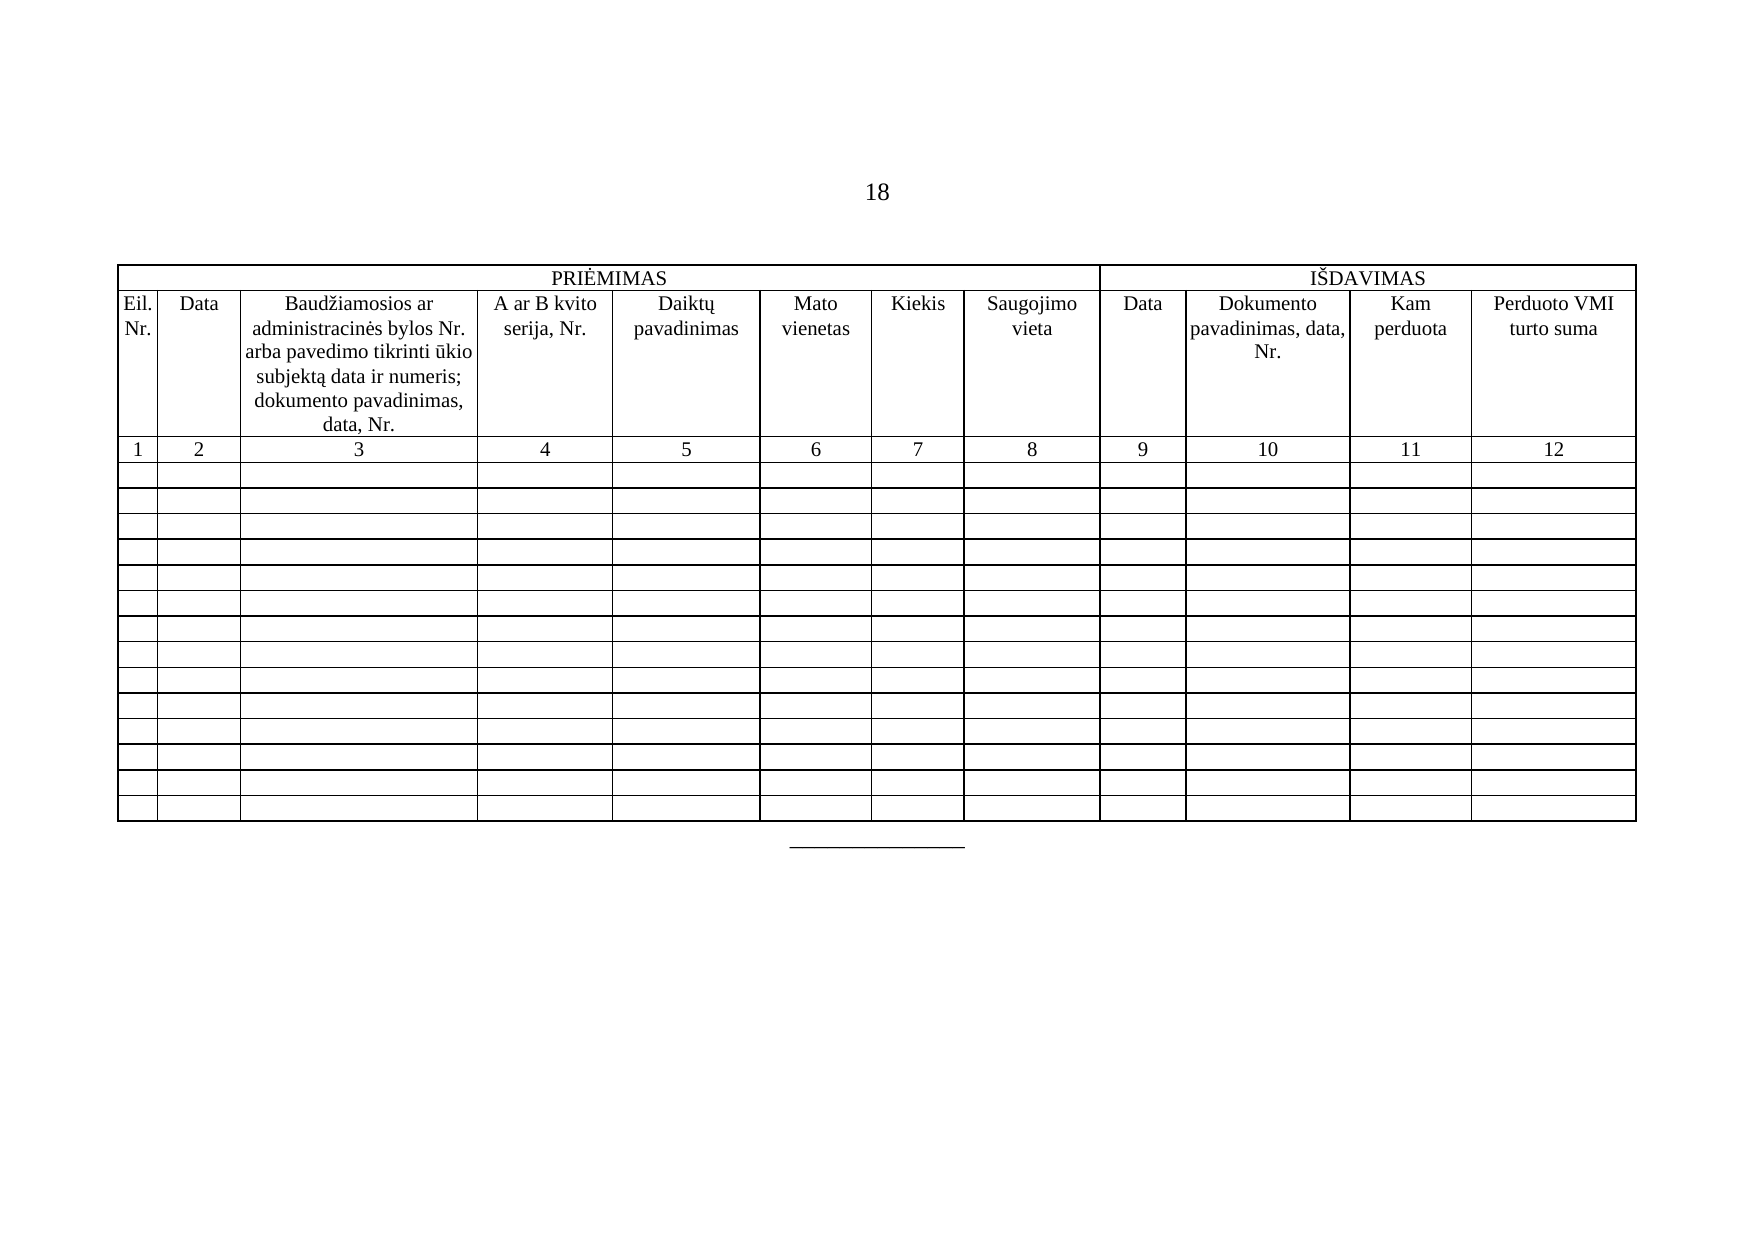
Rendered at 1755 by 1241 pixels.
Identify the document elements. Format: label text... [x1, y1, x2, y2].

table_cell [867, 796, 871, 820]
table_cell [473, 642, 477, 666]
table_cell Eil. Nr. [119, 291, 157, 436]
table_cell [872, 591, 876, 615]
table_cell [867, 514, 871, 538]
table_cell [153, 796, 157, 820]
table_cell [158, 566, 162, 589]
table_cell Mato vienetas [761, 291, 871, 436]
table_cell [872, 566, 876, 589]
table_cell [158, 489, 162, 513]
table_cell [613, 617, 617, 641]
table_cell [867, 642, 871, 666]
table_cell [1472, 463, 1476, 487]
table_cell [608, 463, 612, 487]
table_cell [236, 796, 240, 820]
table_cell [153, 463, 157, 487]
table_cell [872, 719, 876, 743]
table_cell [1467, 771, 1471, 794]
table_cell [867, 540, 871, 564]
table_cell [236, 771, 240, 794]
table_cell [1472, 489, 1476, 513]
table_cell [473, 617, 477, 641]
table_cell [867, 668, 871, 692]
table_cell [158, 719, 162, 743]
table_cell [153, 591, 157, 615]
table_cell [1467, 489, 1471, 513]
table_cell [613, 514, 617, 538]
table_cell [158, 796, 162, 820]
table_cell [473, 668, 477, 692]
table_cell [867, 566, 871, 589]
table_cell [867, 745, 871, 769]
table_cell [867, 489, 871, 513]
table_cell [153, 771, 157, 794]
table_cell [473, 796, 477, 820]
table_cell [153, 540, 157, 564]
table_cell [872, 514, 876, 538]
table_cell [1467, 514, 1471, 538]
table_cell [236, 617, 240, 641]
table_cell [1467, 642, 1471, 666]
table_cell [1467, 540, 1471, 564]
table_cell [473, 745, 477, 769]
table_cell [613, 566, 617, 589]
table_cell [236, 668, 240, 692]
table_cell [1472, 566, 1476, 589]
table_cell [153, 642, 157, 666]
table_cell [158, 514, 162, 538]
table_cell [608, 719, 612, 743]
table_cell [473, 540, 477, 564]
table_cell 4 [608, 437, 612, 461]
table_cell Perduoto VMI turto suma [1472, 291, 1635, 436]
table_cell [1472, 514, 1476, 538]
table_cell [153, 745, 157, 769]
table_cell [613, 771, 617, 794]
table_cell [613, 719, 617, 743]
table_cell [158, 668, 162, 692]
table_cell [158, 642, 162, 666]
table_cell [613, 540, 617, 564]
table_cell [1472, 617, 1476, 641]
table_cell [1467, 591, 1471, 615]
table_cell [158, 617, 162, 641]
table_cell [608, 514, 612, 538]
table_cell 7 [872, 437, 876, 461]
table_cell [867, 463, 871, 487]
table_cell [608, 489, 612, 513]
table_cell [158, 591, 162, 615]
table_cell [473, 463, 477, 487]
table_cell [473, 566, 477, 589]
table_cell [613, 668, 617, 692]
text ______________ [118, 822, 1636, 850]
table_cell [473, 489, 477, 513]
table_cell [1467, 694, 1471, 718]
table_cell [473, 771, 477, 794]
table_cell [473, 719, 477, 743]
table_cell [872, 796, 876, 820]
table_cell A ar B kvito serija, Nr. [478, 291, 612, 436]
table_cell [872, 668, 876, 692]
table_cell [872, 694, 876, 718]
table_cell [872, 745, 876, 769]
table_cell [608, 694, 612, 718]
table_cell Dokumento pavadinimas, data, Nr. [1187, 291, 1349, 436]
table_cell [1467, 745, 1471, 769]
table_cell [1472, 642, 1476, 666]
table_cell Daiktų pavadinimas [613, 291, 759, 436]
table_cell [867, 771, 871, 794]
table_cell [872, 540, 876, 564]
table_cell [236, 514, 240, 538]
table_cell [1467, 566, 1471, 589]
table_cell [1472, 694, 1476, 718]
table_cell [1472, 540, 1476, 564]
table_cell [153, 668, 157, 692]
table_cell [236, 591, 240, 615]
table_cell Data [1101, 291, 1185, 436]
table_cell [1472, 668, 1476, 692]
table_cell [473, 514, 477, 538]
table_cell [236, 540, 240, 564]
table_cell [872, 617, 876, 641]
table_cell 1 [153, 437, 157, 461]
table_cell [872, 771, 876, 794]
table_cell [608, 796, 612, 820]
table_cell [1472, 591, 1476, 615]
table_cell [867, 591, 871, 615]
table_cell [872, 489, 876, 513]
table_cell 3 [473, 437, 477, 461]
table_cell [158, 745, 162, 769]
table_cell Kam perduota [1351, 291, 1471, 436]
table_cell [236, 694, 240, 718]
table_cell [608, 642, 612, 666]
table_cell [608, 591, 612, 615]
table_cell 6 [867, 437, 871, 461]
table_cell [158, 540, 162, 564]
table_cell 2 [236, 437, 240, 461]
table_cell [867, 694, 871, 718]
table_cell [153, 719, 157, 743]
table_cell [613, 591, 617, 615]
table_cell [1467, 719, 1471, 743]
table_cell [613, 463, 617, 487]
table_cell [1472, 771, 1476, 794]
table_cell [153, 514, 157, 538]
table_cell [1472, 719, 1476, 743]
table_cell [236, 463, 240, 487]
table_cell [158, 694, 162, 718]
table_cell [608, 771, 612, 794]
table_cell Kiekis [872, 291, 963, 436]
table_cell 12 [1472, 437, 1476, 461]
table_cell [153, 489, 157, 513]
table_cell [1467, 617, 1471, 641]
table_cell [236, 745, 240, 769]
table_cell [613, 642, 617, 666]
table_cell [1467, 463, 1471, 487]
table_cell [158, 771, 162, 794]
table_cell [613, 489, 617, 513]
table_cell [158, 463, 162, 487]
table_cell [1472, 796, 1476, 820]
table_cell [236, 642, 240, 666]
table_cell [153, 617, 157, 641]
table_cell [473, 694, 477, 718]
table_cell Saugojimo vieta [965, 291, 1099, 436]
table_cell [608, 566, 612, 589]
table_cell [608, 540, 612, 564]
table_cell [872, 463, 876, 487]
table_cell [867, 719, 871, 743]
table_cell [1467, 796, 1471, 820]
table_cell 5 [613, 437, 617, 461]
table_cell 11 [1467, 437, 1471, 461]
table_cell [867, 617, 871, 641]
table_cell [613, 694, 617, 718]
table_cell [608, 745, 612, 769]
table_cell [608, 668, 612, 692]
table_cell [236, 719, 240, 743]
table_cell [1472, 745, 1476, 769]
table_cell [473, 591, 477, 615]
table_cell 2 [158, 437, 162, 461]
table_cell Data [158, 291, 240, 436]
table_cell [872, 642, 876, 666]
table_cell [613, 796, 617, 820]
table_cell [236, 566, 240, 589]
table_cell [1467, 668, 1471, 692]
table_cell [153, 694, 157, 718]
table_cell [613, 745, 617, 769]
table_cell [236, 489, 240, 513]
table_cell [608, 617, 612, 641]
table_cell [153, 566, 157, 589]
